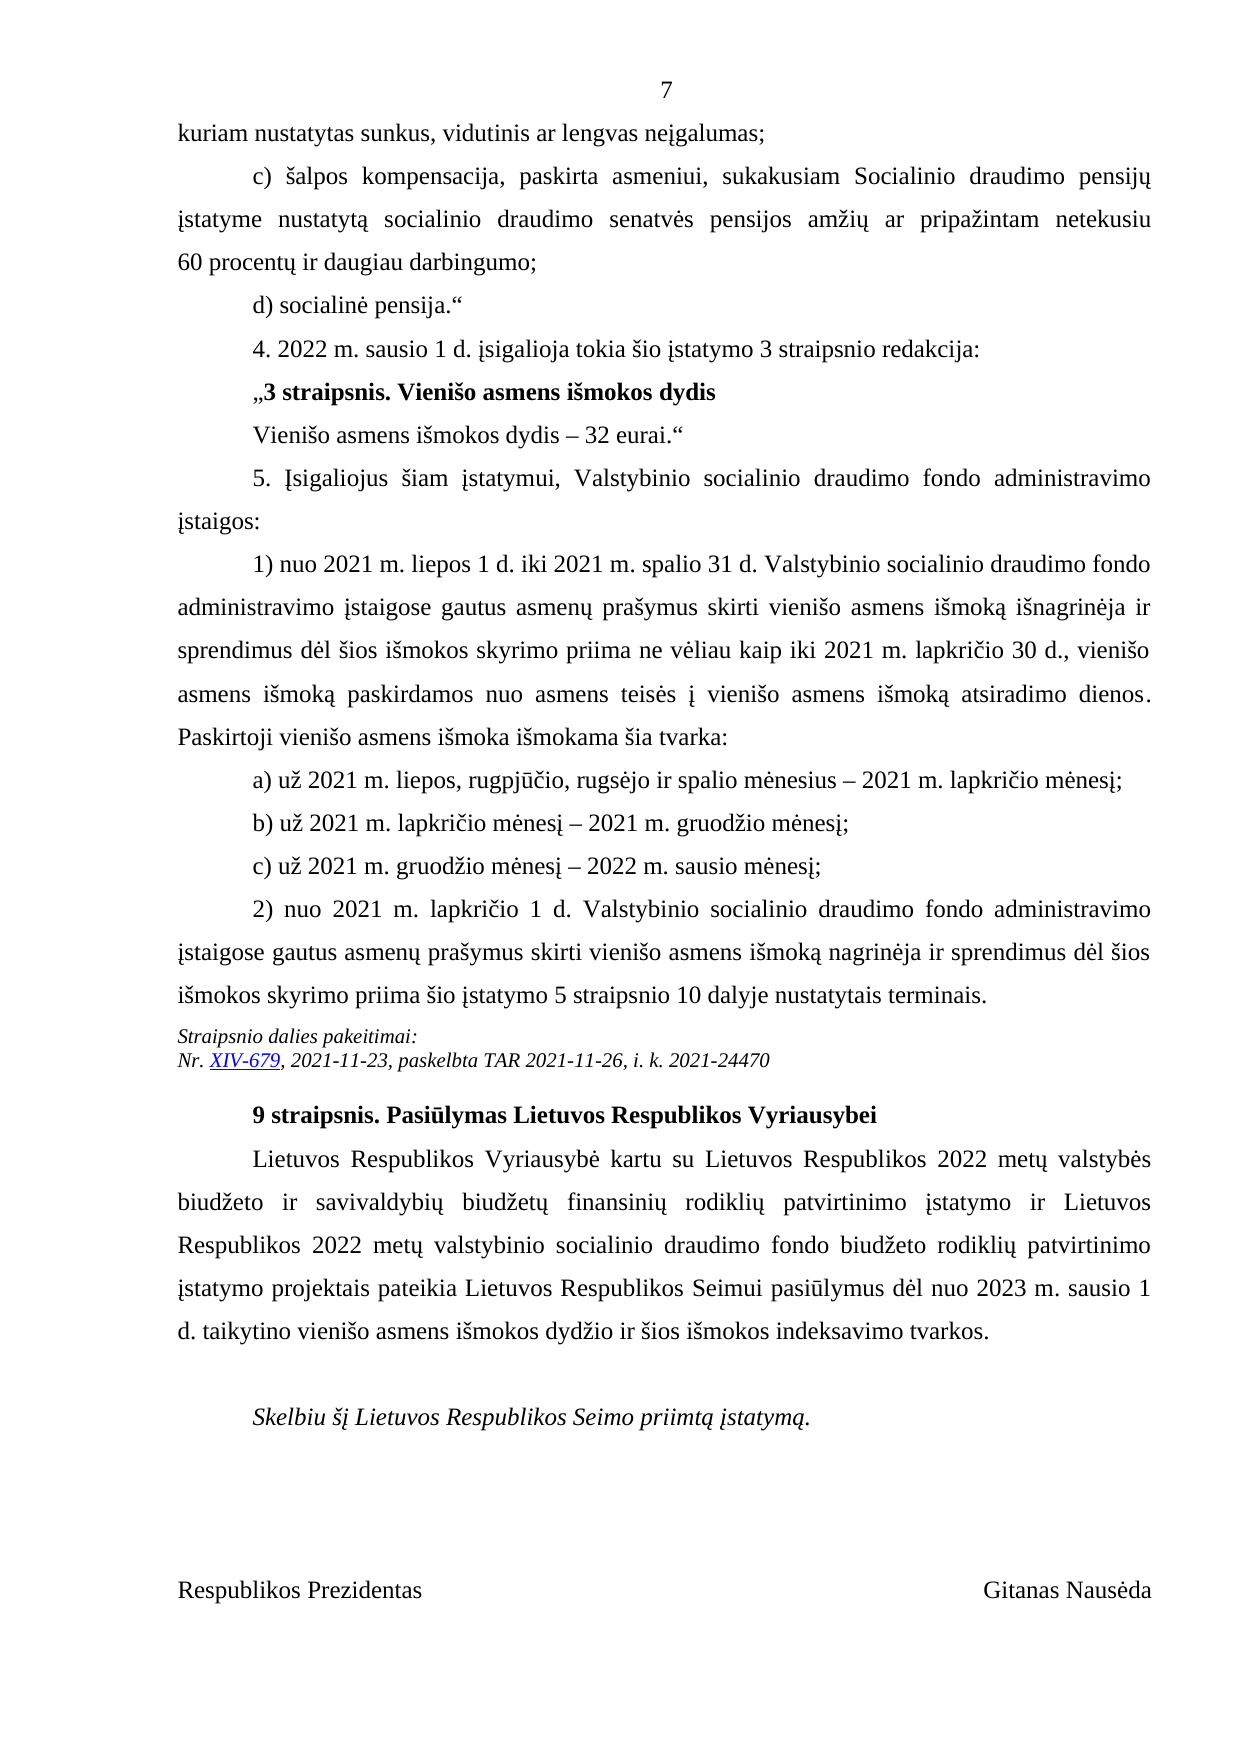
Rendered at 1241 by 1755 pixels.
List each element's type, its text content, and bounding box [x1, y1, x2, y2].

text c) šalpos kompensacija, paskirta asmeniui, sukakusiam Socialinio draudimo pensijų įstatyme nustatytą socialinio draudimo senatvės pensijos amžių ar pripažintam netekusiu 60 procentų ir daugiau darbingumo; [177, 161, 1152, 276]
text Lietuvos Respublikos Vyriausybė kartu su Lietuvos Respublikos 2022 metų valstybės biudžeto ir savivaldybių biudžetų finansinių rodiklių patvirtinimo įstatymo ir Lietuvos Respublikos 2022 metų valstybinio socialinio draudimo fondo biudžeto rodiklių patvirtinimo įstatymo projektais pateikia Lietuvos Respublikos Seimui pasiūlymus dėl nuo 2023 m. sausio 1 d. taikytino vienišo asmens išmokos dydžio ir šios išmokos indeksavimo tvarkos. [177, 1144, 1152, 1345]
text Skelbiu šį Lietuvos Respublikos Seimo priimtą įstatymą. [177, 1402, 1152, 1431]
text d) socialinė pensija.“ [177, 291, 1152, 319]
text 5. Įsigaliojus šiam įstatymui, Valstybinio socialinio draudimo fondo administravimo įstaigos: [177, 463, 1152, 535]
text 4. 2022 m. sausio 1 d. įsigalioja tokia šio įstatymo 3 straipsnio redakcija: [177, 334, 1152, 362]
text Nr. XIV-679, 2021-11-23, paskelbta TAR 2021-11-26, i. k. 2021-24470 [177, 1048, 1152, 1072]
text Straipsnio dalies pakeitimai: [177, 1024, 1152, 1048]
text Respublikos Prezidentas Gitanas Nausėda [177, 1575, 1152, 1604]
text Vienišo asmens išmokos dydis – 32 eurai.“ [177, 420, 1152, 449]
text 9 straipsnis. Pasiūlymas Lietuvos Respublikos Vyriausybei [177, 1101, 1152, 1129]
text „3 straipsnis. Vienišo asmens išmokos dydis [177, 377, 1152, 406]
text kuriam nustatytas sunkus, vidutinis ar lengvas neįgalumas; [177, 118, 1152, 147]
text b) už 2021 m. lapkričio mėnesį – 2021 m. gruodžio mėnesį; [177, 808, 1152, 837]
text 2) nuo 2021 m. lapkričio 1 d. Valstybinio socialinio draudimo fondo administravimo įstaigose gautus asmenų prašymus skirti vienišo asmens išmoką nagrinėja ir sprendimus dėl šios išmokos skyrimo priima šio įstatymo 5 straipsnio 10 dalyje nustatytais terminais. [177, 894, 1152, 1009]
text a) už 2021 m. liepos, rugpjūčio, rugsėjo ir spalio mėnesius – 2021 m. lapkričio mėnesį; [177, 765, 1152, 794]
text 1) nuo 2021 m. liepos 1 d. iki 2021 m. spalio 31 d. Valstybinio socialinio draudimo fondo administravimo įstaigose gautus asmenų prašymus skirti vienišo asmens išmoką išnagrinėja ir sprendimus dėl šios išmokos skyrimo priima ne vėliau kaip iki 2021 m. lapkričio 30 d., vienišo asmens išmoką paskirdamos nuo asmens teisės į vienišo asmens išmoką atsiradimo dienos. Paskirtoji vienišo asmens išmoka išmokama šia tvarka: [177, 549, 1152, 751]
text c) už 2021 m. gruodžio mėnesį – 2022 m. sausio mėnesį; [177, 851, 1152, 880]
